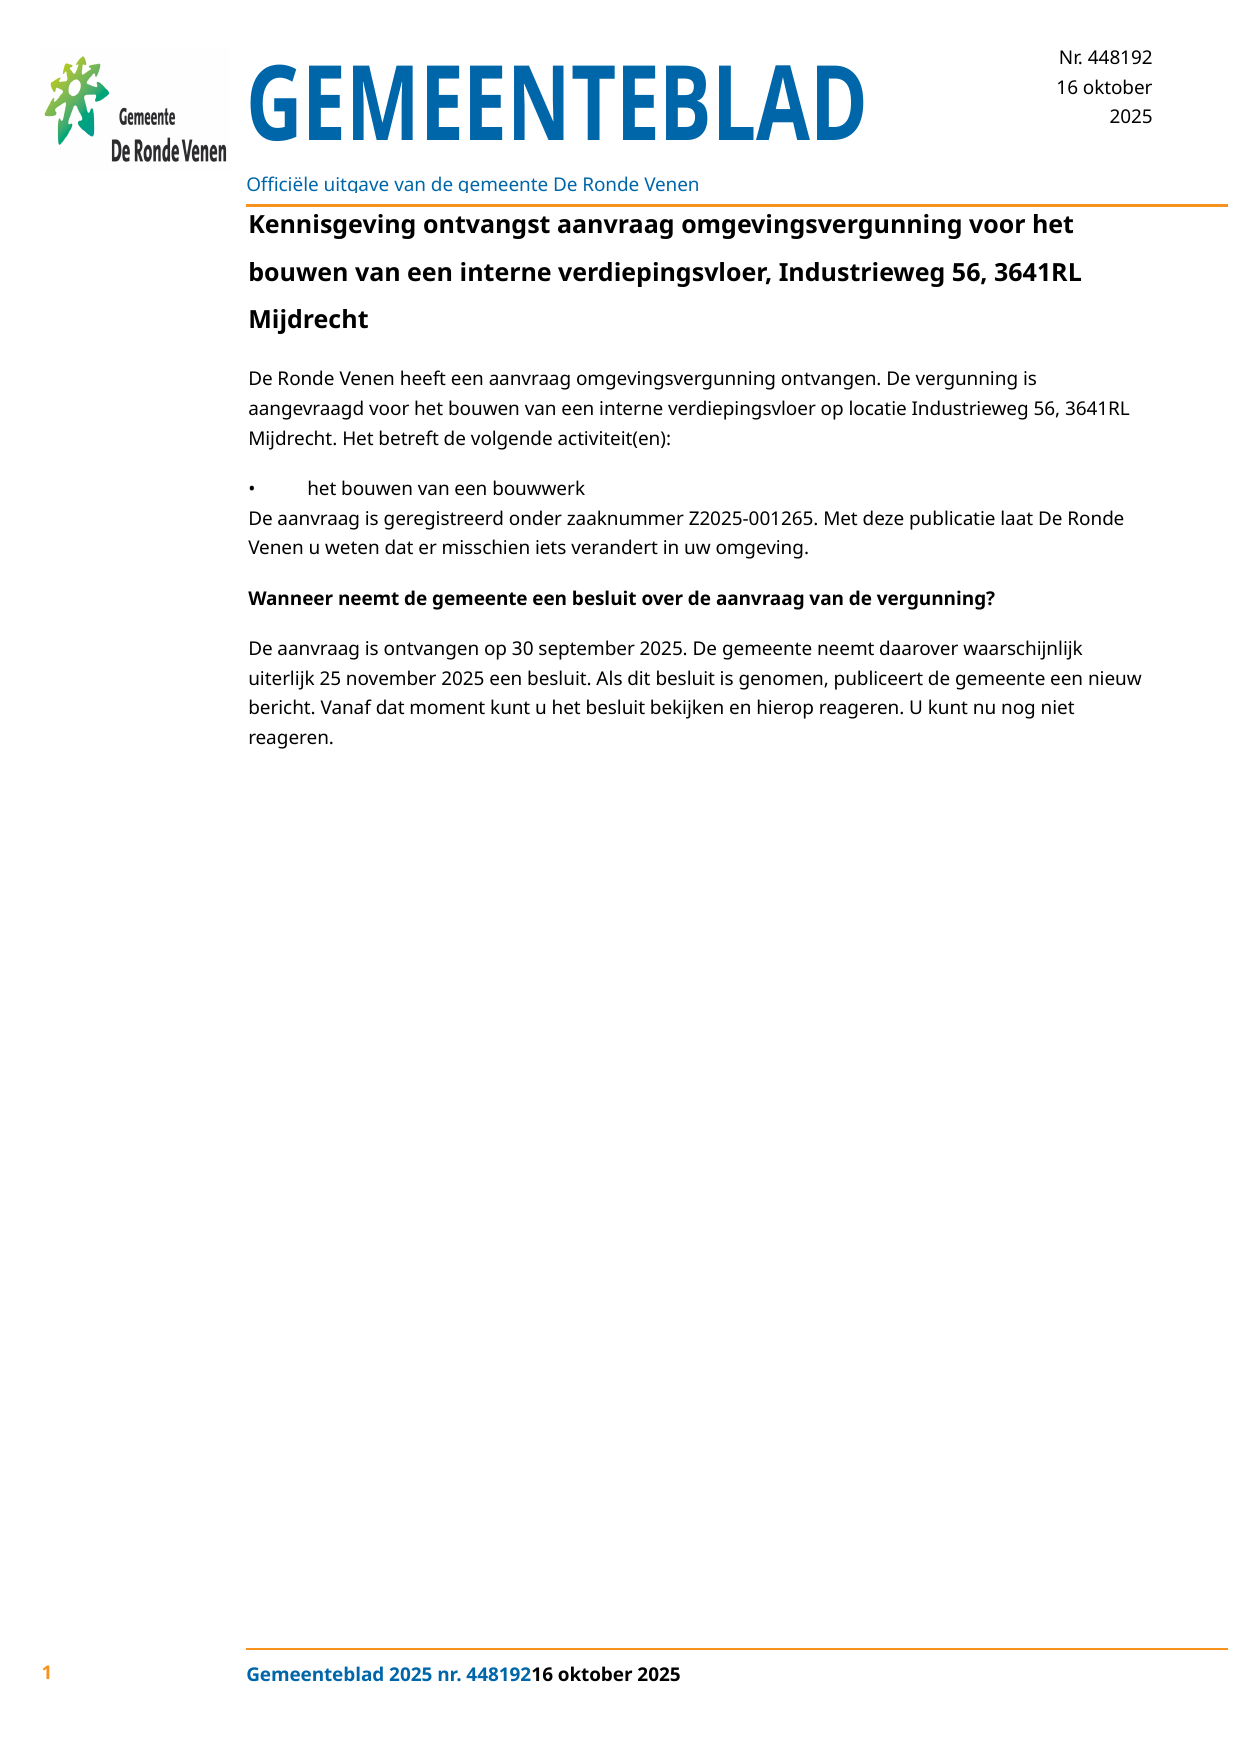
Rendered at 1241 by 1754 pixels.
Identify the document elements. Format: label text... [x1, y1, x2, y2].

text De Ronde Venen heeft een aanvraag omgevingsvergunning ontvangen. De vergunning is aangevraagd voor het bouwen van een interne verdiepingsvloer op locatie Industrieweg 56, 3641RL Mijdrecht. Het betreft de volgende activiteit(en): [248, 366, 1152, 450]
text De aanvraag is ontvangen op 30 september 2025. De gemeente neemt daarover waarschijnlijk uiterlijk 25 november 2025 een besluit. Als dit besluit is genomen, publiceert de gemeente een nieuw bericht. Vanaf dat moment kunt u het besluit bekijken en hierop reageren. U kunt nu nog niet reageren. [248, 635, 1152, 749]
text De aanvraag is geregistreerd onder zaaknummer Z2025-001265. Met deze publicatie laat De Ronde Venen u weten dat er misschien iets verandert in uw omgeving. [248, 505, 1152, 560]
text Wanneer neemt de gemeente een besluit over de aanvraag van de vergunning? [248, 585, 1152, 610]
list het bouwen van een bouwwerk [248, 475, 1152, 501]
picture [41, 47, 231, 172]
text Kennisgeving ontvangst aanvraag omgevingsvergunning voor het bouwen van een interne verdiepingsvloer, Industrieweg 56, 3641RL Mijdrecht [248, 207, 1152, 336]
